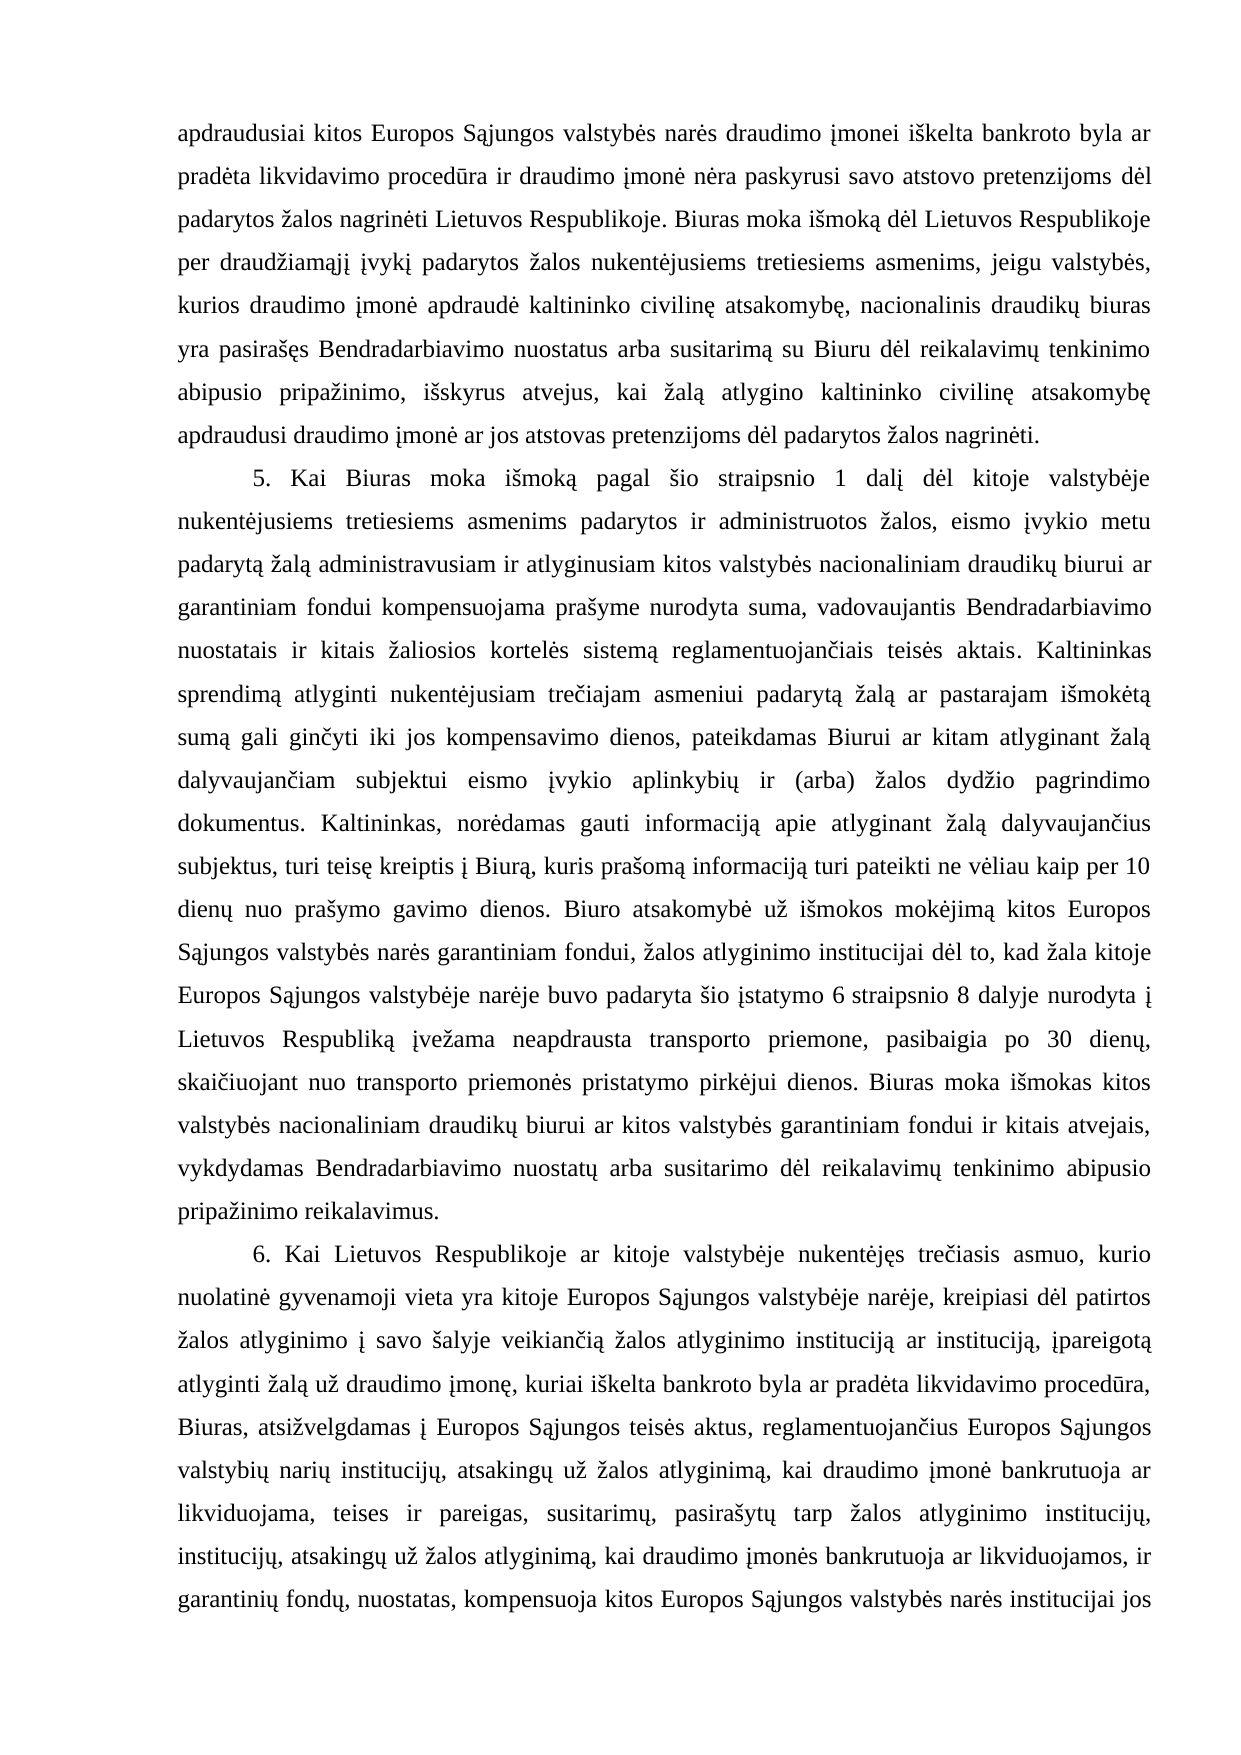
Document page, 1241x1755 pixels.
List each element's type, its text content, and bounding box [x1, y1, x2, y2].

text 6. Kai Lietuvos Respublikoje ar kitoje valstybėje nukentėjęs trečiasis asmuo, kurio nuolatinė gyvenamoji vieta yra kitoje Europos Sąjungos valstybėje narėje, kreipiasi dėl patirtos žalos atlyginimo į savo šalyje veikiančią žalos atlyginimo instituciją ar instituciją, įpareigotą atlyginti žalą už draudimo įmonę, kuriai iškelta bankroto byla ar pradėta likvidavimo procedūra, Biuras, atsižvelgdamas į Europos Sąjungos teisės aktus, reglamentuojančius Europos Sąjungos valstybių narių institucijų, atsakingų už žalos atlyginimą, kai draudimo įmonė bankrutuoja ar likviduojama, teises ir pareigas, susitarimų, pasirašytų tarp žalos atlyginimo institucijų, institucijų, atsakingų už žalos atlyginimą, kai draudimo įmonės bankrutuoja ar likviduojamos, ir garantinių fondų, nuostatas, kompensuoja kitos Europos Sąjungos valstybės narės institucijai jos [177, 1239, 1152, 1613]
text apdraudusiai kitos Europos Sąjungos valstybės narės draudimo įmonei iškelta bankroto byla ar pradėta likvidavimo procedūra ir draudimo įmonė nėra paskyrusi savo atstovo pretenzijoms dėl padarytos žalos nagrinėti Lietuvos Respublikoje. Biuras moka išmoką dėl Lietuvos Respublikoje per draudžiamąjį įvykį padarytos žalos nukentėjusiems tretiesiems asmenims, jeigu valstybės, kurios draudimo įmonė apdraudė kaltininko civilinę atsakomybę, nacionalinis draudikų biuras yra pasirašęs Bendradarbiavimo nuostatus arba susitarimą su Biuru dėl reikalavimų tenkinimo abipusio pripažinimo, išskyrus atvejus, kai žalą atlygino kaltininko civilinę atsakomybę apdraudusi draudimo įmonė ar jos atstovas pretenzijoms dėl padarytos žalos nagrinėti. [177, 118, 1152, 449]
text 5. Kai Biuras moka išmoką pagal šio straipsnio 1 dalį dėl kitoje valstybėje nukentėjusiems tretiesiems asmenims padarytos ir administruotos žalos, eismo įvykio metu padarytą žalą administravusiam ir atlyginusiam kitos valstybės nacionaliniam draudikų biurui ar garantiniam fondui kompensuojama prašyme nurodyta suma, vadovaujantis Bendradarbiavimo nuostatais ir kitais žaliosios kortelės sistemą reglamentuojančiais teisės aktais. Kaltininkas sprendimą atlyginti nukentėjusiam trečiajam asmeniui padarytą žalą ar pastarajam išmokėtą sumą gali ginčyti iki jos kompensavimo dienos, pateikdamas Biurui ar kitam atlyginant žalą dalyvaujančiam subjektui eismo įvykio aplinkybių ir (arba) žalos dydžio pagrindimo dokumentus. Kaltininkas, norėdamas gauti informaciją apie atlyginant žalą dalyvaujančius subjektus, turi teisę kreiptis į Biurą, kuris prašomą informaciją turi pateikti ne vėliau kaip per 10 dienų nuo prašymo gavimo dienos. Biuro atsakomybė už išmokos mokėjimą kitos Europos Sąjungos valstybės narės garantiniam fondui, žalos atlyginimo institucijai dėl to, kad žala kitoje Europos Sąjungos valstybėje narėje buvo padaryta šio įstatymo 6 straipsnio 8 dalyje nurodyta į Lietuvos Respubliką įvežama neapdrausta transporto priemone, pasibaigia po 30 dienų, skaičiuojant nuo transporto priemonės pristatymo pirkėjui dienos. Biuras moka išmokas kitos valstybės nacionaliniam draudikų biurui ar kitos valstybės garantiniam fondui ir kitais atvejais, vykdydamas Bendradarbiavimo nuostatų arba susitarimo dėl reikalavimų tenkinimo abipusio pripažinimo reikalavimus. [177, 463, 1152, 1225]
